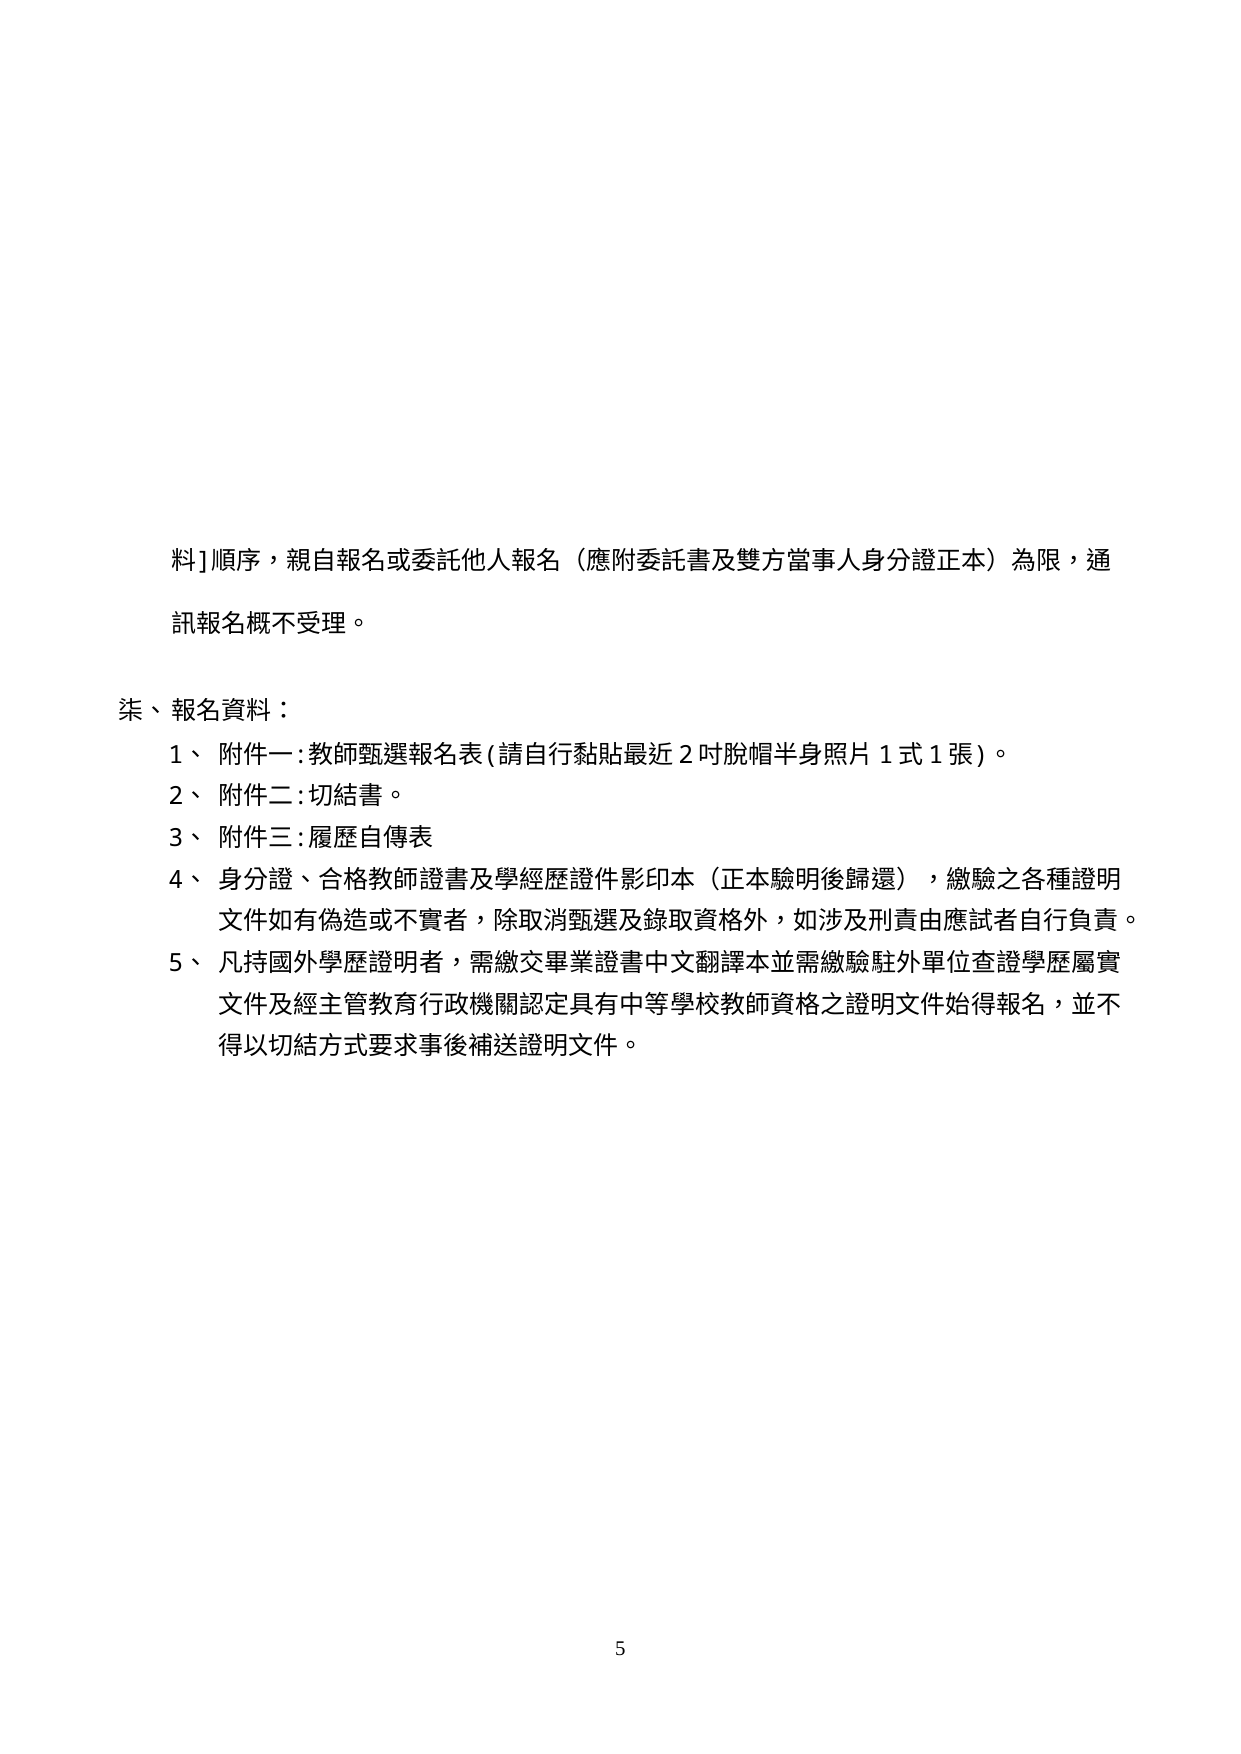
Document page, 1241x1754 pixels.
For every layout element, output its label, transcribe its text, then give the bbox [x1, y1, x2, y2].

list 身分證、合格教師證書及學經歷證件影印本（正本驗明後歸還），繳驗之各種證明文件如有偽造或不實者，除取消甄選及錄取資格外，如涉及刑責由應試者自行負責。 [168, 855, 1122, 938]
list 報名資料： [118, 667, 1122, 730]
list 料]順序，親自報名或委託他人報名（應附委託書及雙方當事人身分證正本）為限，通訊報名概不受理。 [118, 517, 1122, 642]
list 附件二:切結書。 [168, 771, 1122, 813]
list 凡持國外學歷證明者，需繳交畢業證書中文翻譯本並需繳驗駐外單位查證學歷屬實文件及經主管教育行政機關認定具有中等學校教師資格之證明文件始得報名，並不得以切結方式要求事後補送證明文件。 [168, 938, 1122, 1063]
list 附件三:履歷自傳表 [168, 813, 1122, 855]
list 附件一:教師甄選報名表(請自行黏貼最近2吋脫帽半身照片1式1張)。 [168, 730, 1122, 771]
